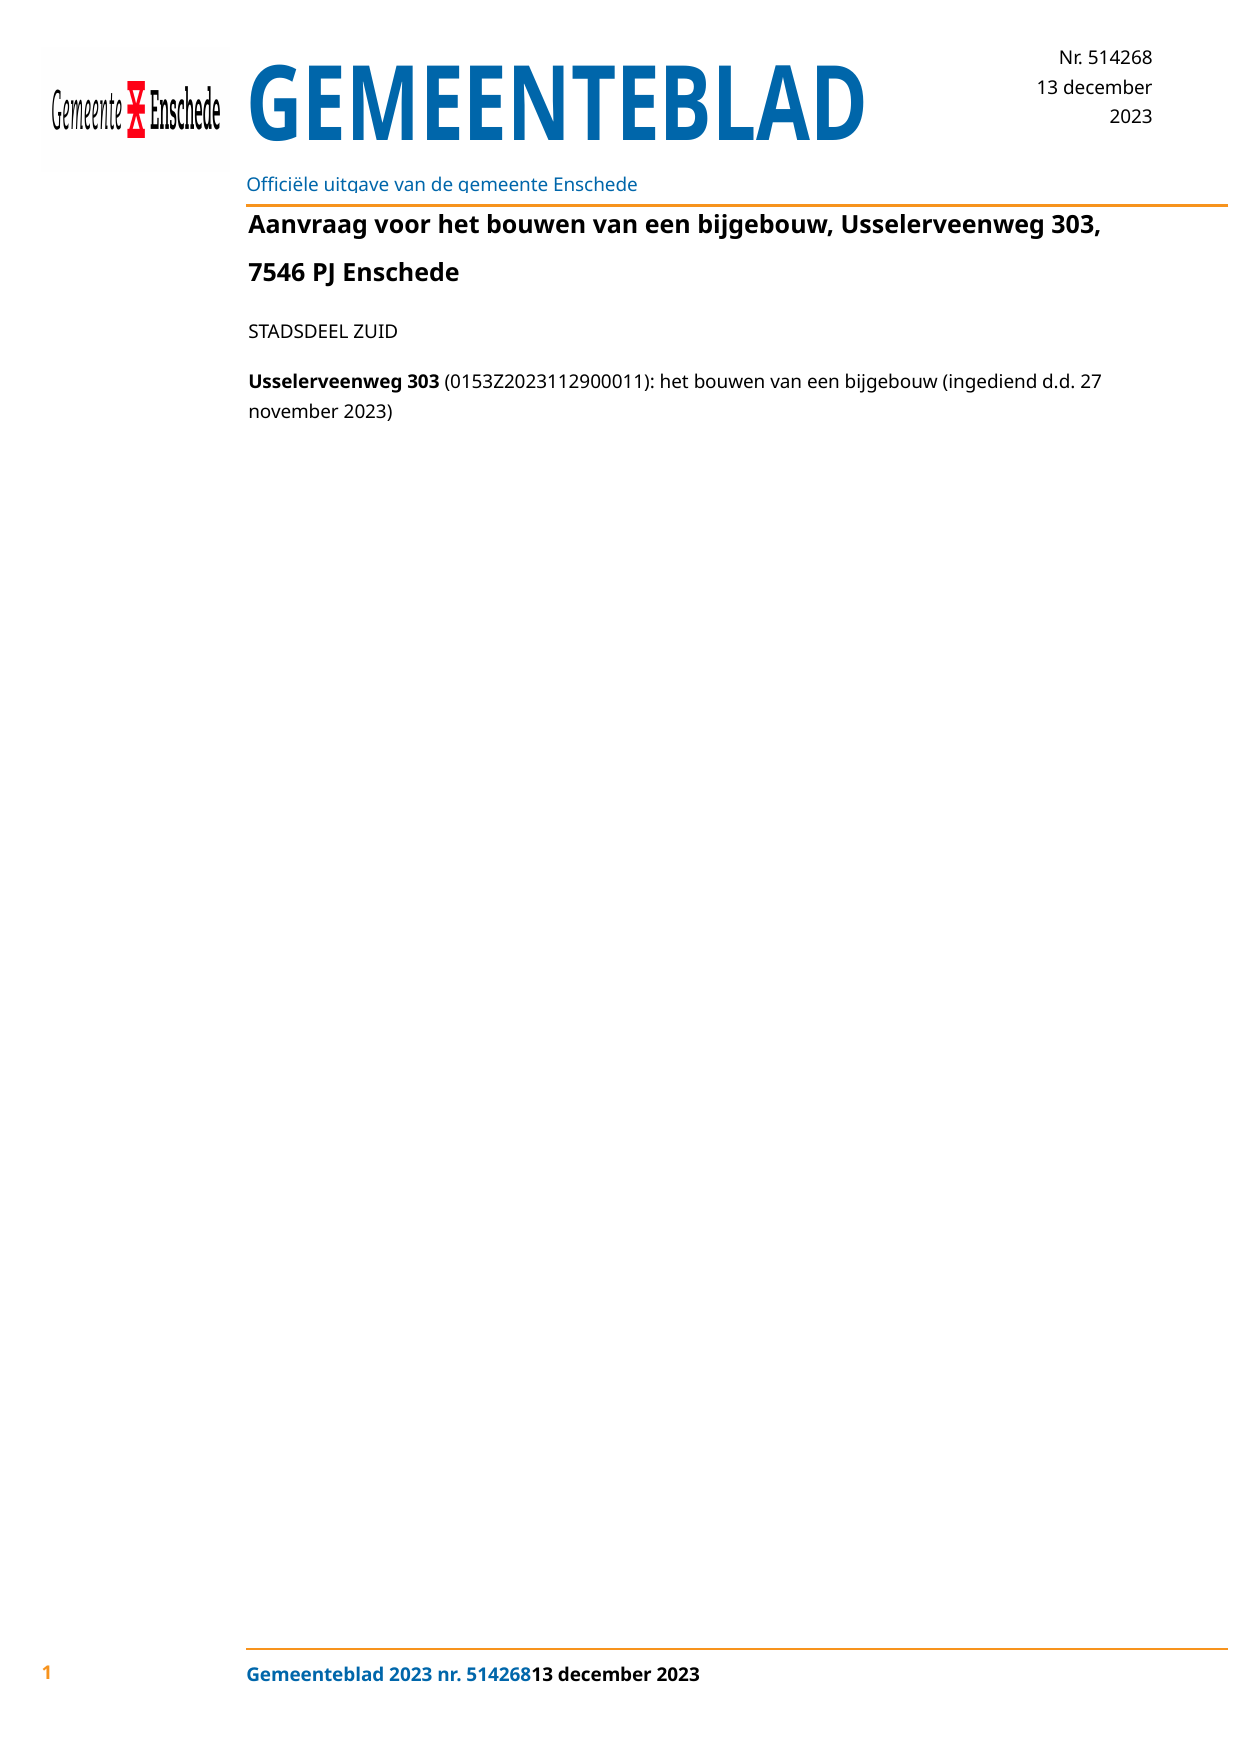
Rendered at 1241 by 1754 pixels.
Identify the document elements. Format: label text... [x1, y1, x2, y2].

text Aanvraag voor het bouwen van een bijgebouw, Usselerveenweg 303, 7546 PJ Enschede [248, 207, 1152, 288]
picture [41, 47, 231, 172]
text Usselerveenweg 303 (0153Z2023112900011): het bouwen van een bijgebouw (ingediend d.d. 27 november 2023) [248, 368, 1152, 424]
text STADSDEEL ZUID [248, 318, 1152, 344]
